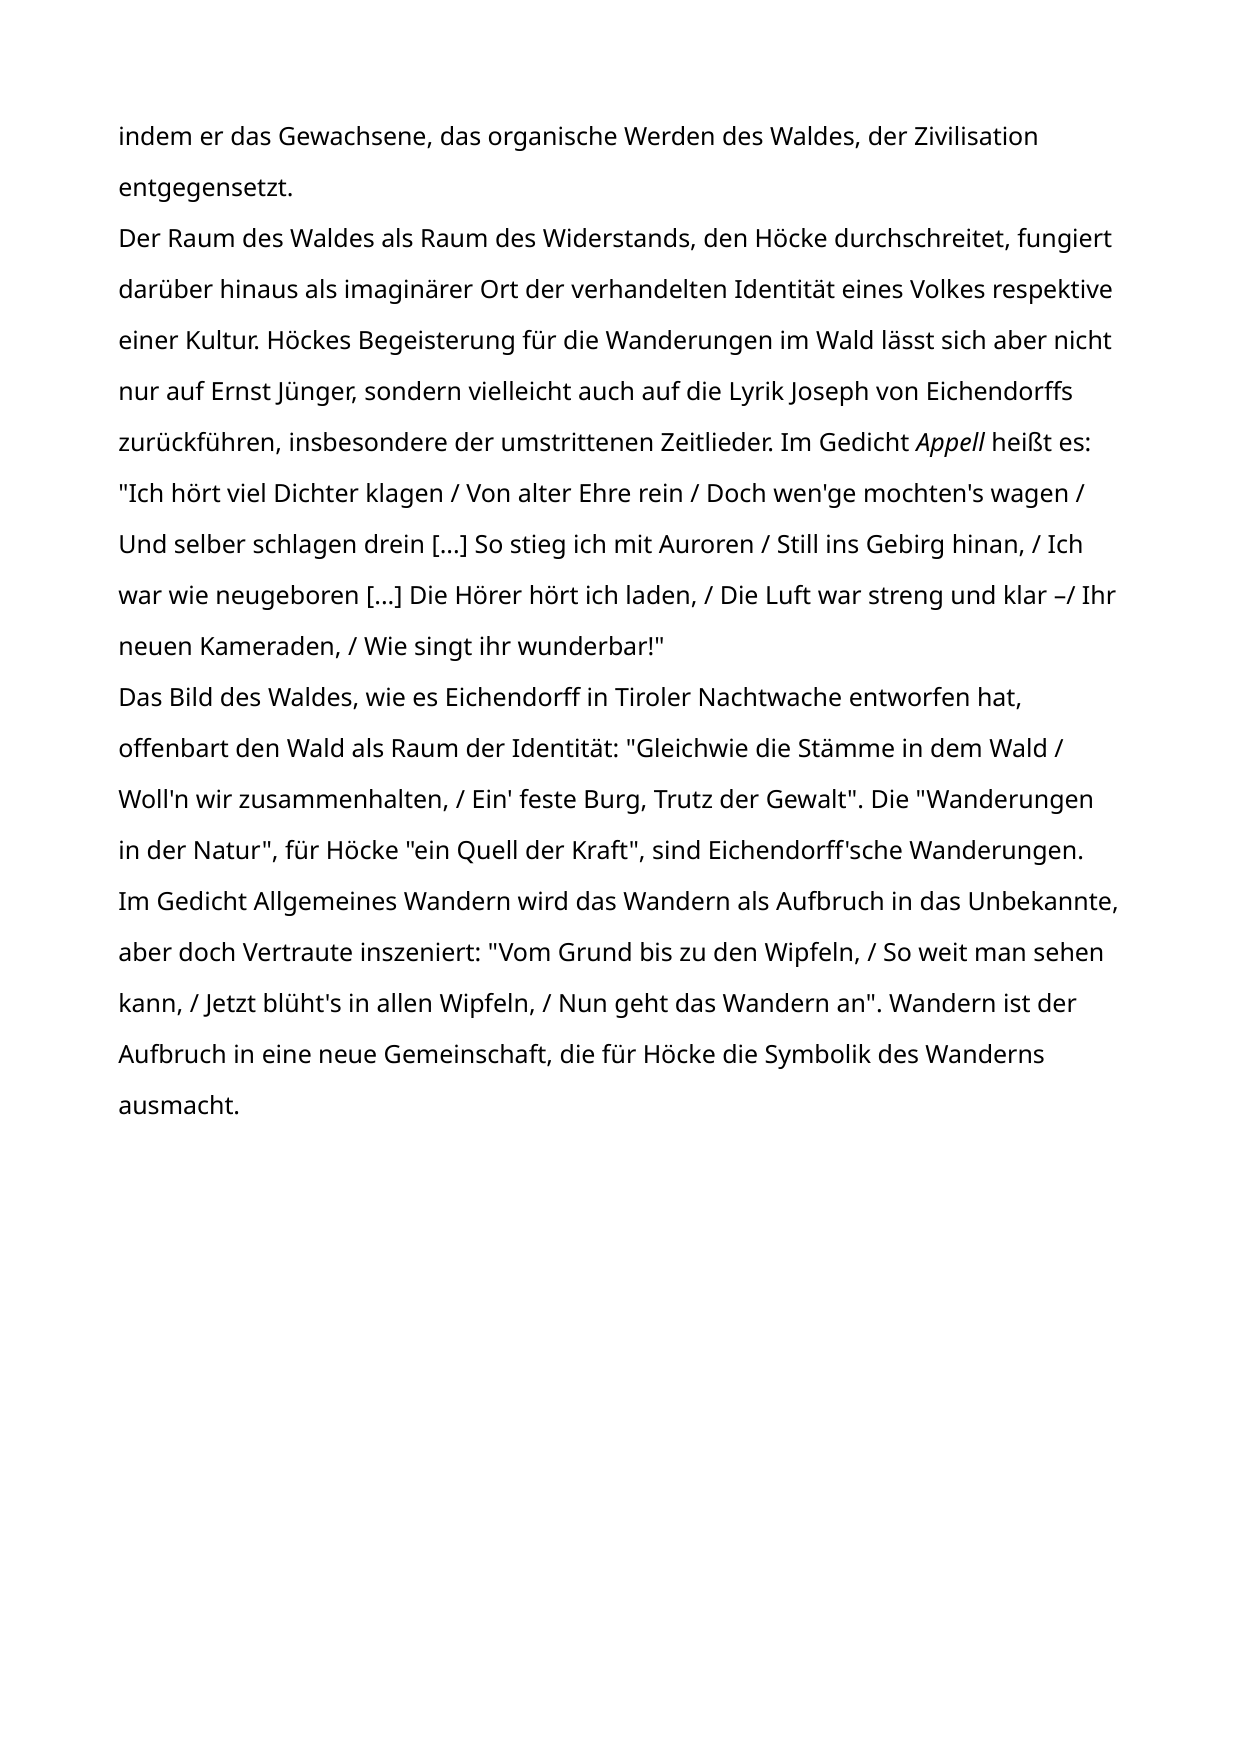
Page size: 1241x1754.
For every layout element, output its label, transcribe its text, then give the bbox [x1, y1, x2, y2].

text Das Bild des Waldes, wie es Eichendorff in Tiroler Nachtwache entworfen hat, offenbart den Wald als Raum der Identität: "Gleichwie die Stämme in dem Wald / Woll'n wir zusammenhalten, / Ein' feste Burg, Trutz der Gewalt". Die "Wanderungen in der Natur", für Höcke "ein Quell der Kraft", sind Eichendorff'sche Wanderungen. Im Gedicht Allgemeines Wandern wird das Wandern als Aufbruch in das Unbekannte, aber doch Vertraute inszeniert: "Vom Grund bis zu den Wipfeln, / So weit man sehen kann, / Jetzt blüht's in allen Wipfeln, / Nun geht das Wandern an". Wandern ist der Aufbruch in eine neue Gemeinschaft, die für Höcke die Symbolik des Wanderns ausmacht. [118, 679, 1122, 1122]
text Der Raum des Waldes als Raum des Widerstands, den Höcke durchschreitet, fungiert darüber hinaus als imaginärer Ort der verhandelten Identität eines Volkes respektive einer Kultur. Höckes Begeisterung für die Wanderungen im Wald lässt sich aber nicht nur auf Ernst Jünger, sondern vielleicht auch auf die Lyrik Joseph von Eichendorffs zurückführen, insbesondere der umstrittenen Zeitlieder. Im Gedicht Appell heißt es: "Ich hört viel Dichter klagen / Von alter Ehre rein / Doch wen'ge mochten's wagen / Und selber schlagen drein [...] So stieg ich mit Auroren / Still ins Gebirg hinan, / Ich war wie neugeboren [...] Die Hörer hört ich laden, / Die Luft war streng und klar –/ Ihr neuen Kameraden, / Wie singt ihr wunderbar!" [118, 220, 1122, 663]
text indem er das Gewachsene, das organische Werden des Waldes, der Zivilisation entgegensetzt. [118, 118, 1122, 203]
